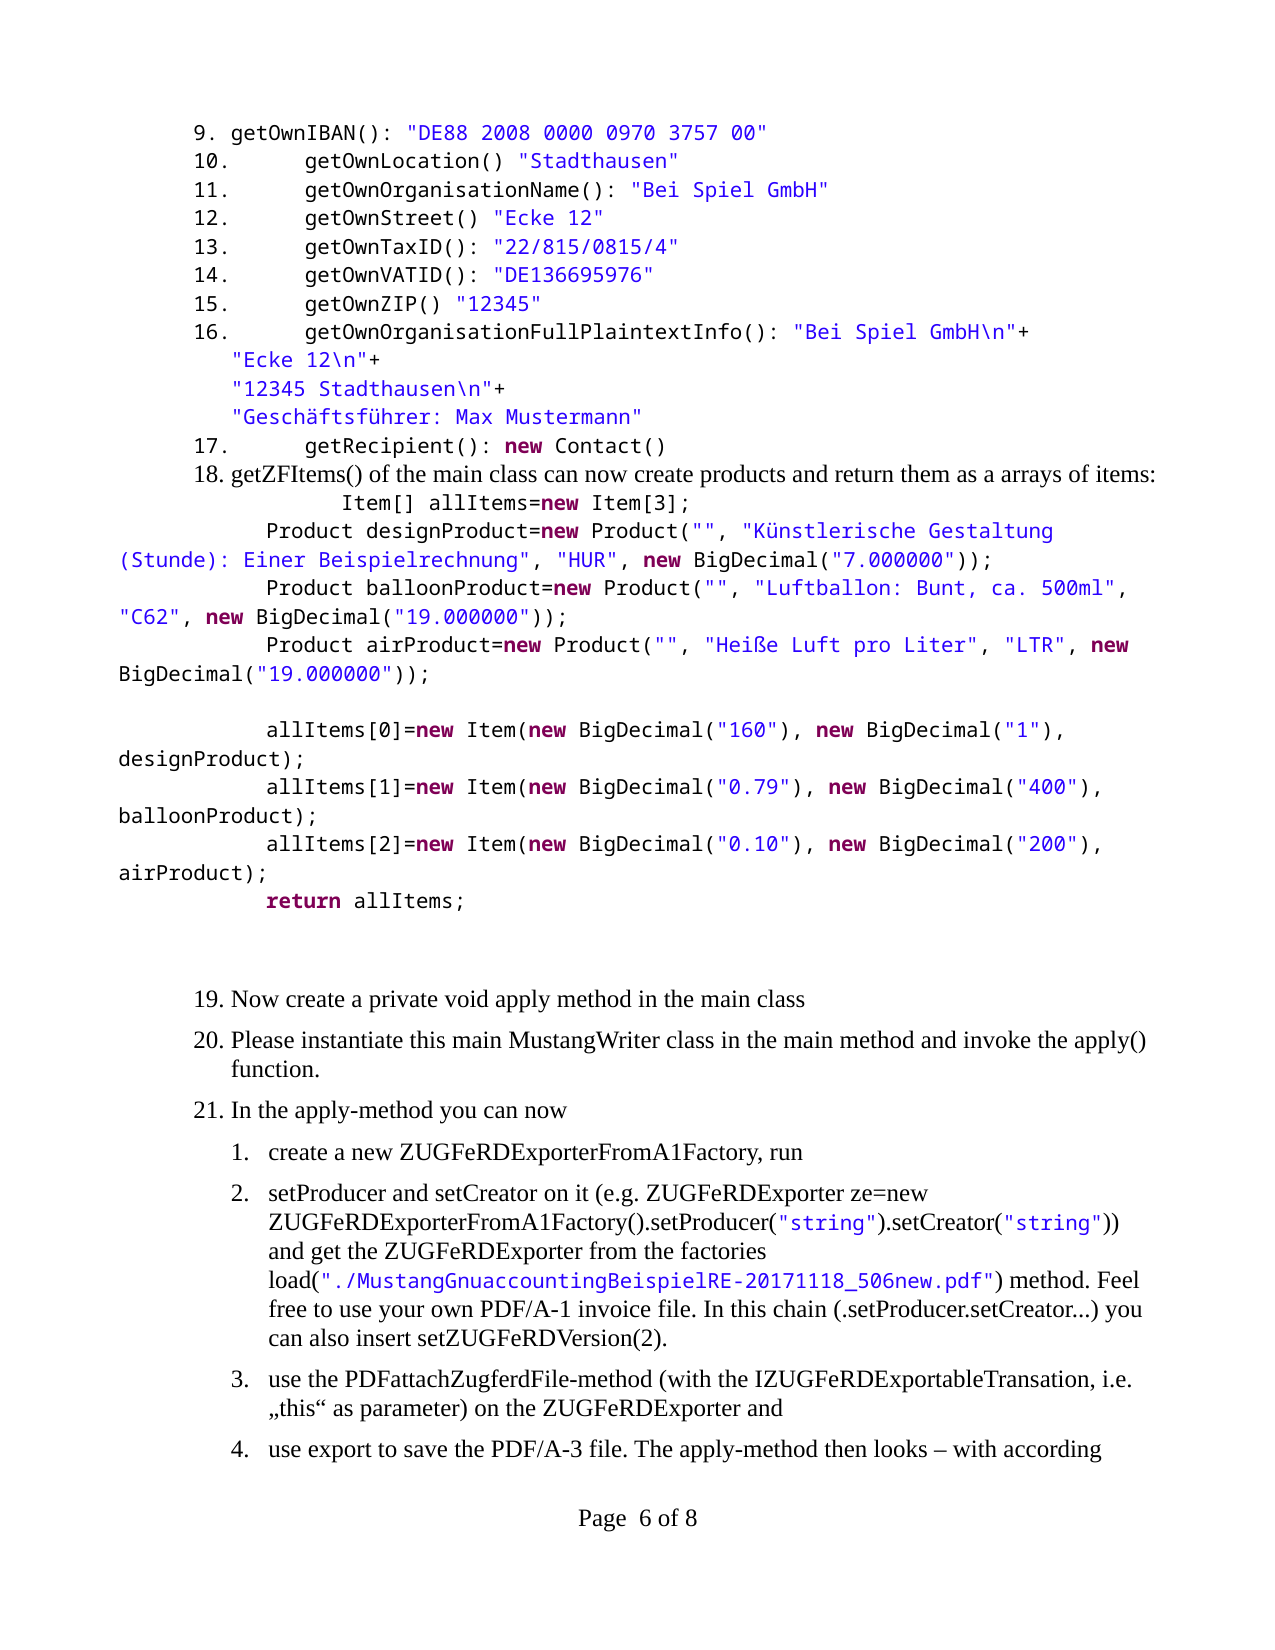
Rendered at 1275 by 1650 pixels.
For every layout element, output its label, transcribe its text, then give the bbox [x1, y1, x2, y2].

list "Geschäftsführer: Max Mustermann" [193, 402, 1157, 431]
list In the apply-method you can now [193, 1095, 1157, 1124]
list Now create a private void apply method in the main class [193, 984, 1157, 1013]
list Please instantiate this main MustangWriter class in the main method and invoke the apply() function. [193, 1025, 1157, 1083]
text Product airProduct=new Product("", "Heiße Luft pro Liter", "LTR", new BigDecimal("19.000000")); [118, 630, 1157, 687]
text allItems[0]=new Item(new BigDecimal("160"), new BigDecimal("1"), designProduct); [118, 716, 1157, 772]
list getOwnVATID(): "DE136695976" [193, 260, 1157, 289]
list use export to save the PDF/A-3 file. The apply-method then looks – with according [231, 1434, 1157, 1463]
list "Ecke 12\n"+ [193, 346, 1157, 374]
list getOwnTaxID(): "22/815/0815/4" [193, 232, 1157, 260]
text Product balloonProduct=new Product("", "Luftballon: Bunt, ca. 500ml", "C62", new BigDecimal("19.000000")); [118, 573, 1157, 630]
list getOwnLocation() "Stadthausen" [193, 147, 1157, 175]
list getOwnStreet() "Ecke 12" [193, 203, 1157, 232]
text return allItems; [118, 886, 1157, 915]
list getRecipient(): new Contact() [193, 431, 1157, 459]
text allItems[2]=new Item(new BigDecimal("0.10"), new BigDecimal("200"), airProduct); [118, 829, 1157, 886]
list getOwnZIP() "12345" [193, 289, 1157, 317]
text Product designProduct=new Product("", "Künstlerische Gestaltung (Stunde): Einer Beispielrechnung", "HUR", new BigDecimal("7.000000")); [118, 517, 1157, 573]
list use the PDFattachZugferdFile-method (with the IZUGFeRDExportableTransation, i.e. „this“ as parameter) on the ZUGFeRDExporter and [231, 1364, 1157, 1422]
list getZFItems() of the main class can now create products and return them as a arrays of items: [193, 459, 1157, 488]
list setProducer and setCreator on it (e.g. ZUGFeRDExporter ze=new ZUGFeRDExporterFromA1Factory().setProducer("string").setCreator("string")) and get the ZUGFeRDExporter from the factories load("./MustangGnuaccountingBeispielRE-20171118_506new.pdf") method. Feel free to use your own PDF/A-1 invoice file. In this chain (.setProducer.setCreator...) you can also insert setZUGFeRDVersion(2). [231, 1178, 1157, 1352]
list getOwnOrganisationName(): "Bei Spiel GmbH" [193, 175, 1157, 203]
list getOwnIBAN(): "DE88 2008 0000 0970 3757 00" [193, 118, 1157, 147]
text allItems[1]=new Item(new BigDecimal("0.79"), new BigDecimal("400"), balloonProduct); [118, 772, 1157, 829]
list getOwnOrganisationFullPlaintextInfo(): "Bei Spiel GmbH\n"+ [193, 317, 1157, 346]
list create a new ZUGFeRDExporterFromA1Factory, run [231, 1137, 1157, 1165]
list Item[] allItems=new Item[3]; [156, 488, 1157, 517]
list "12345 Stadthausen\n"+ [193, 374, 1157, 402]
